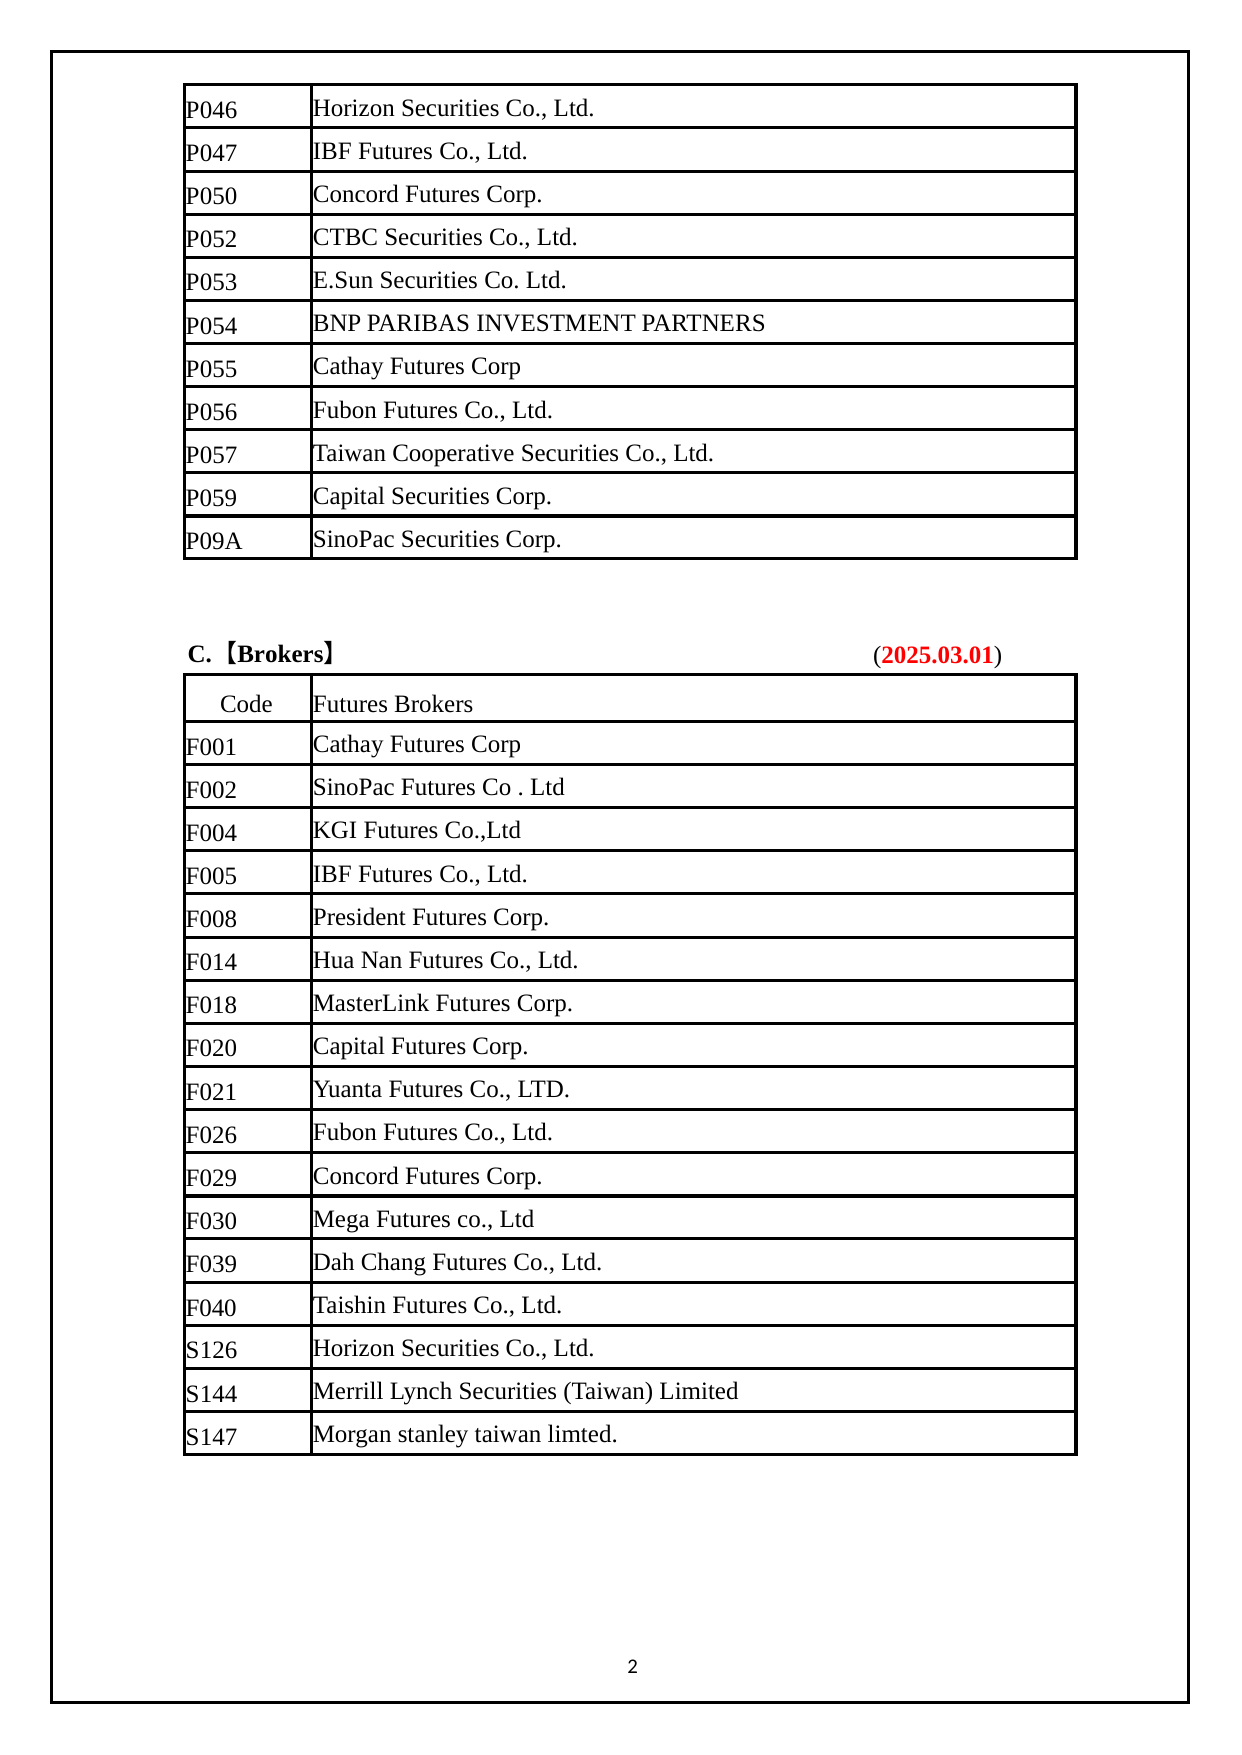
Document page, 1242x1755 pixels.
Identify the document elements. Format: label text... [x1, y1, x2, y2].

table_cell SinoPac Futures Co . Ltd [313, 766, 1074, 806]
table_cell Capital Securities Corp. [313, 474, 1074, 514]
table_cell F002 [186, 766, 310, 806]
table_cell Concord Futures Corp. [313, 173, 1074, 212]
table_cell S126 [186, 1327, 310, 1367]
table_cell P052 [186, 216, 310, 256]
table_cell P054 [186, 302, 310, 342]
table_cell F018 [186, 982, 310, 1022]
table_cell F040 [186, 1284, 310, 1324]
table_cell P055 [186, 345, 310, 385]
table_cell BNP PARIBAS INVESTMENT PARTNERS [313, 302, 1074, 342]
table_cell S144 [186, 1370, 310, 1410]
table_cell F004 [186, 809, 310, 849]
table_cell IBF Futures Co., Ltd. [313, 129, 1074, 169]
table_cell MasterLink Futures Corp. [313, 982, 1074, 1022]
table_cell CTBC Securities Co., Ltd. [313, 216, 1074, 256]
table_cell Yuanta Futures Co., LTD. [313, 1068, 1074, 1108]
table_header Futures Brokers [313, 676, 1074, 720]
table_cell P056 [186, 388, 310, 428]
table_cell Morgan stanley taiwan limted. [313, 1413, 1074, 1453]
table_header Horizon Securities Co., Ltd. [313, 86, 1074, 126]
table_cell F020 [186, 1025, 310, 1065]
table_cell F026 [186, 1111, 310, 1151]
table_cell Merrill Lynch Securities (Taiwan) Limited [313, 1370, 1074, 1410]
table_cell Hua Nan Futures Co., Ltd. [313, 939, 1074, 978]
table_cell E.Sun Securities Co. Ltd. [313, 259, 1074, 299]
table_cell SinoPac Securities Corp. [313, 518, 1074, 557]
table_cell Horizon Securities Co., Ltd. [313, 1327, 1074, 1367]
table_cell P047 [186, 129, 310, 169]
table_cell S147 [186, 1413, 310, 1453]
table_cell F005 [186, 852, 310, 892]
table_cell Taishin Futures Co., Ltd. [313, 1284, 1074, 1324]
table_cell Mega Futures co., Ltd [313, 1198, 1074, 1237]
table_cell Concord Futures Corp. [313, 1154, 1074, 1194]
table_cell Taiwan Cooperative Securities Co., Ltd. [313, 431, 1074, 471]
table_cell F030 [186, 1198, 310, 1237]
table_cell Capital Futures Corp. [313, 1025, 1074, 1065]
table_cell F039 [186, 1240, 310, 1281]
table_cell IBF Futures Co., Ltd. [313, 852, 1074, 892]
table_cell P057 [186, 431, 310, 471]
table_cell KGI Futures Co.,Ltd [313, 809, 1074, 849]
table_cell Cathay Futures Corp [313, 723, 1074, 763]
table_cell F008 [186, 895, 310, 936]
table_cell Dah Chang Futures Co., Ltd. [313, 1240, 1074, 1281]
table_header Code [186, 676, 310, 720]
table_cell President Futures Corp. [313, 895, 1074, 936]
table_cell Cathay Futures Corp [313, 345, 1074, 385]
table_cell F021 [186, 1068, 310, 1108]
table_cell F001 [186, 723, 310, 763]
table_cell Fubon Futures Co., Ltd. [313, 1111, 1074, 1151]
table_cell F014 [186, 939, 310, 978]
table_cell Fubon Futures Co., Ltd. [313, 388, 1074, 428]
table_cell P09A [186, 518, 310, 557]
table_cell P053 [186, 259, 310, 299]
table_header P046 [186, 86, 310, 126]
table_cell P059 [186, 474, 310, 514]
table_cell F029 [186, 1154, 310, 1194]
text C.【Brokers】 (2025.03.01) [187, 636, 1094, 667]
table_cell P050 [186, 173, 310, 212]
